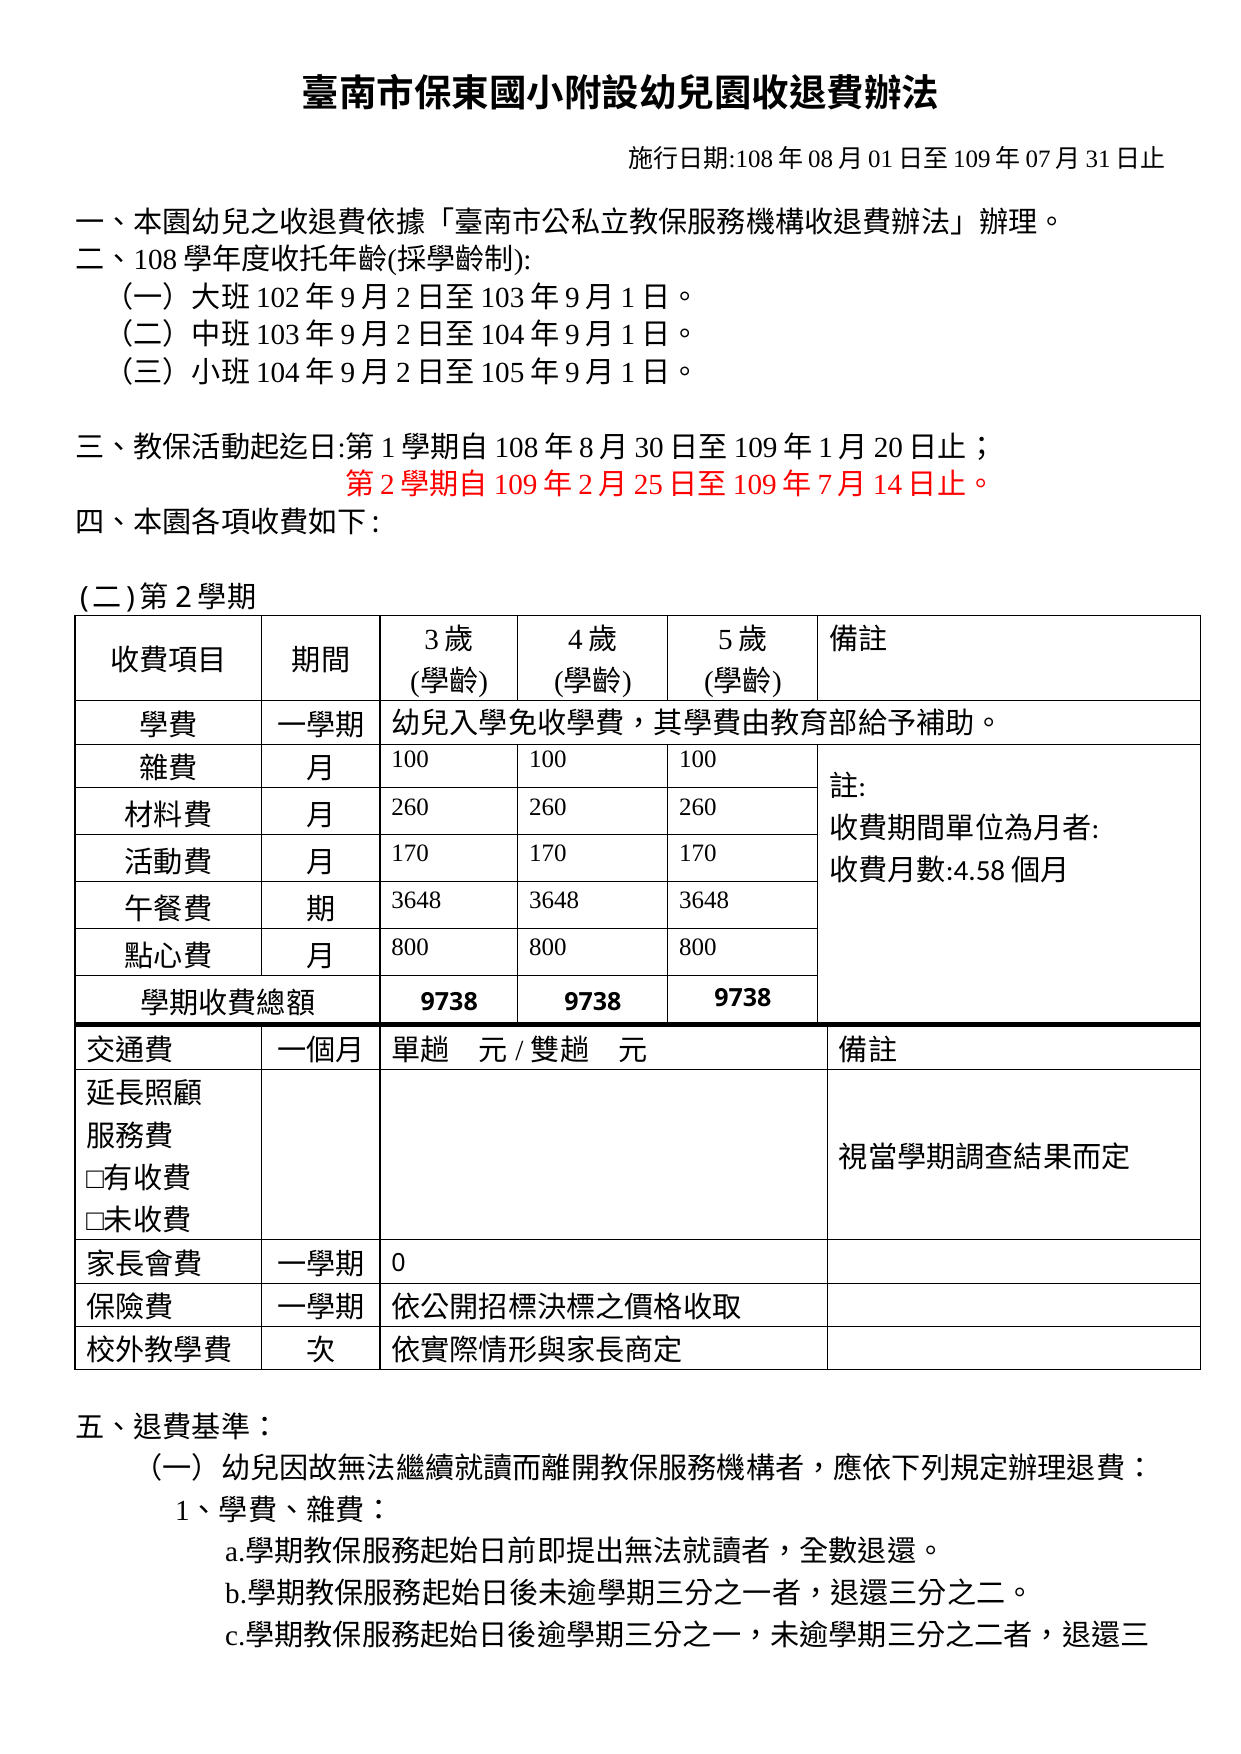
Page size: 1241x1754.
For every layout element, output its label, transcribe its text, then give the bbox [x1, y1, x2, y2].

table_cell 保險費 [76, 1284, 261, 1326]
text b.學期教保服務起始日後未逾學期三分之一者，退還三分之二。 [175, 1570, 1165, 1612]
text （一）幼兒因故無法繼續就讀而離開教保服務機構者，應依下列規定辦理退費： [75, 1445, 1165, 1487]
table_cell 260 [381, 788, 517, 834]
table_cell 材料費 [76, 788, 261, 834]
table_cell 170 [668, 835, 817, 881]
table_cell 活動費 [76, 835, 261, 881]
table_cell 月 [262, 788, 379, 834]
table_header 3歲 (學齡) [381, 616, 517, 700]
table_cell 單趟 元 / 雙趟 元 [381, 1027, 827, 1069]
table_cell 依實際情形與家長商定 [381, 1327, 827, 1369]
table_cell 一學期 [262, 1240, 379, 1282]
table_cell 備註 [828, 1027, 1200, 1069]
text 1、學費、雜費： [125, 1487, 1165, 1528]
table_cell 學費 [76, 701, 261, 743]
table_cell 3648 [668, 882, 817, 928]
text 一、本園幼兒之收退費依據「臺南市公私立教保服務機構收退費辦法」辦理。 [75, 202, 1165, 239]
table_cell 交通費 [76, 1027, 261, 1069]
table_cell 幼兒入學免收學費，其學費由教育部給予補助。 [381, 701, 1200, 743]
table_cell 100 [668, 745, 817, 787]
text （一）大班102年9月2日至103年9月1日。 [75, 277, 1165, 314]
table_header 收費項目 [76, 616, 261, 700]
table_header 備註 [818, 616, 1200, 700]
table_header 期間 [262, 616, 379, 700]
table_cell 100 [518, 745, 667, 787]
table_cell 0 [381, 1240, 827, 1282]
text c.學期教保服務起始日後逾學期三分之一，未逾學期三分之二者，退還三 [225, 1612, 1165, 1653]
table_cell 月 [262, 929, 379, 975]
table_cell 點心費 [76, 929, 261, 975]
text 臺南市保東國小附設幼兒園收退費辦法 [75, 75, 1165, 114]
table_cell 一個月 [262, 1027, 379, 1069]
table_cell 延長照顧 服務費 □有收費 □未收費 [76, 1070, 261, 1239]
text 四、本園各項收費如下: [75, 502, 1165, 539]
table_cell [381, 1070, 827, 1239]
table_cell 800 [381, 929, 517, 975]
text 施行日期:108年08月01日至109年07月31日止 [75, 144, 1165, 173]
text （三）小班104年9月2日至105年9月1日。 [75, 352, 1165, 389]
table_cell 月 [262, 745, 379, 787]
table_cell 家長會費 [76, 1240, 261, 1282]
table_cell 3648 [381, 882, 517, 928]
table_cell 100 [381, 745, 517, 787]
table_cell 170 [381, 835, 517, 881]
text a.學期教保服務起始日前即提出無法就讀者，全數退還。 [175, 1528, 1165, 1570]
table_cell 一學期 [262, 701, 379, 743]
table_cell 3648 [518, 882, 667, 928]
table_cell 9738 [668, 976, 817, 1022]
table_cell 依公開招標決標之價格收取 [381, 1284, 827, 1326]
table_cell 午餐費 [76, 882, 261, 928]
table_cell 校外教學費 [76, 1327, 261, 1369]
table_cell 次 [262, 1327, 379, 1369]
table_cell 9738 [381, 976, 517, 1022]
table_cell [262, 1070, 379, 1239]
text 二、108學年度收托年齡(採學齡制): [75, 239, 1165, 277]
table_cell 雜費 [76, 745, 261, 787]
table_cell 800 [668, 929, 817, 975]
text （二）中班103年9月2日至104年9月1日。 [75, 314, 1165, 352]
table_cell 9738 [518, 976, 667, 1022]
table_cell 800 [518, 929, 667, 975]
table_cell [828, 1284, 1200, 1326]
table_cell 註: 收費期間單位為月者: 收費月數:4.58個月 [818, 745, 1200, 1022]
text 五、退費基準： [75, 1408, 1165, 1445]
table_header 5歲 (學齡) [668, 616, 817, 700]
table_cell 一學期 [262, 1284, 379, 1326]
text 三、教保活動起迄日:第1學期自108年8月30日至109年1月20日止； [75, 427, 1165, 464]
table_header 4歲 (學齡) [518, 616, 667, 700]
table_cell 260 [518, 788, 667, 834]
table_cell 期 [262, 882, 379, 928]
table_cell 170 [518, 835, 667, 881]
table_cell 學期收費總額 [76, 976, 379, 1022]
table_cell [828, 1240, 1200, 1282]
text 第2學期自109年2月25日至109年7月14日止。 [75, 464, 1165, 502]
table_cell [828, 1327, 1200, 1369]
table_cell 視當學期調查結果而定 [828, 1070, 1200, 1239]
table_cell 260 [668, 788, 817, 834]
table_cell 月 [262, 835, 379, 881]
text (二)第2學期 [75, 577, 1165, 614]
